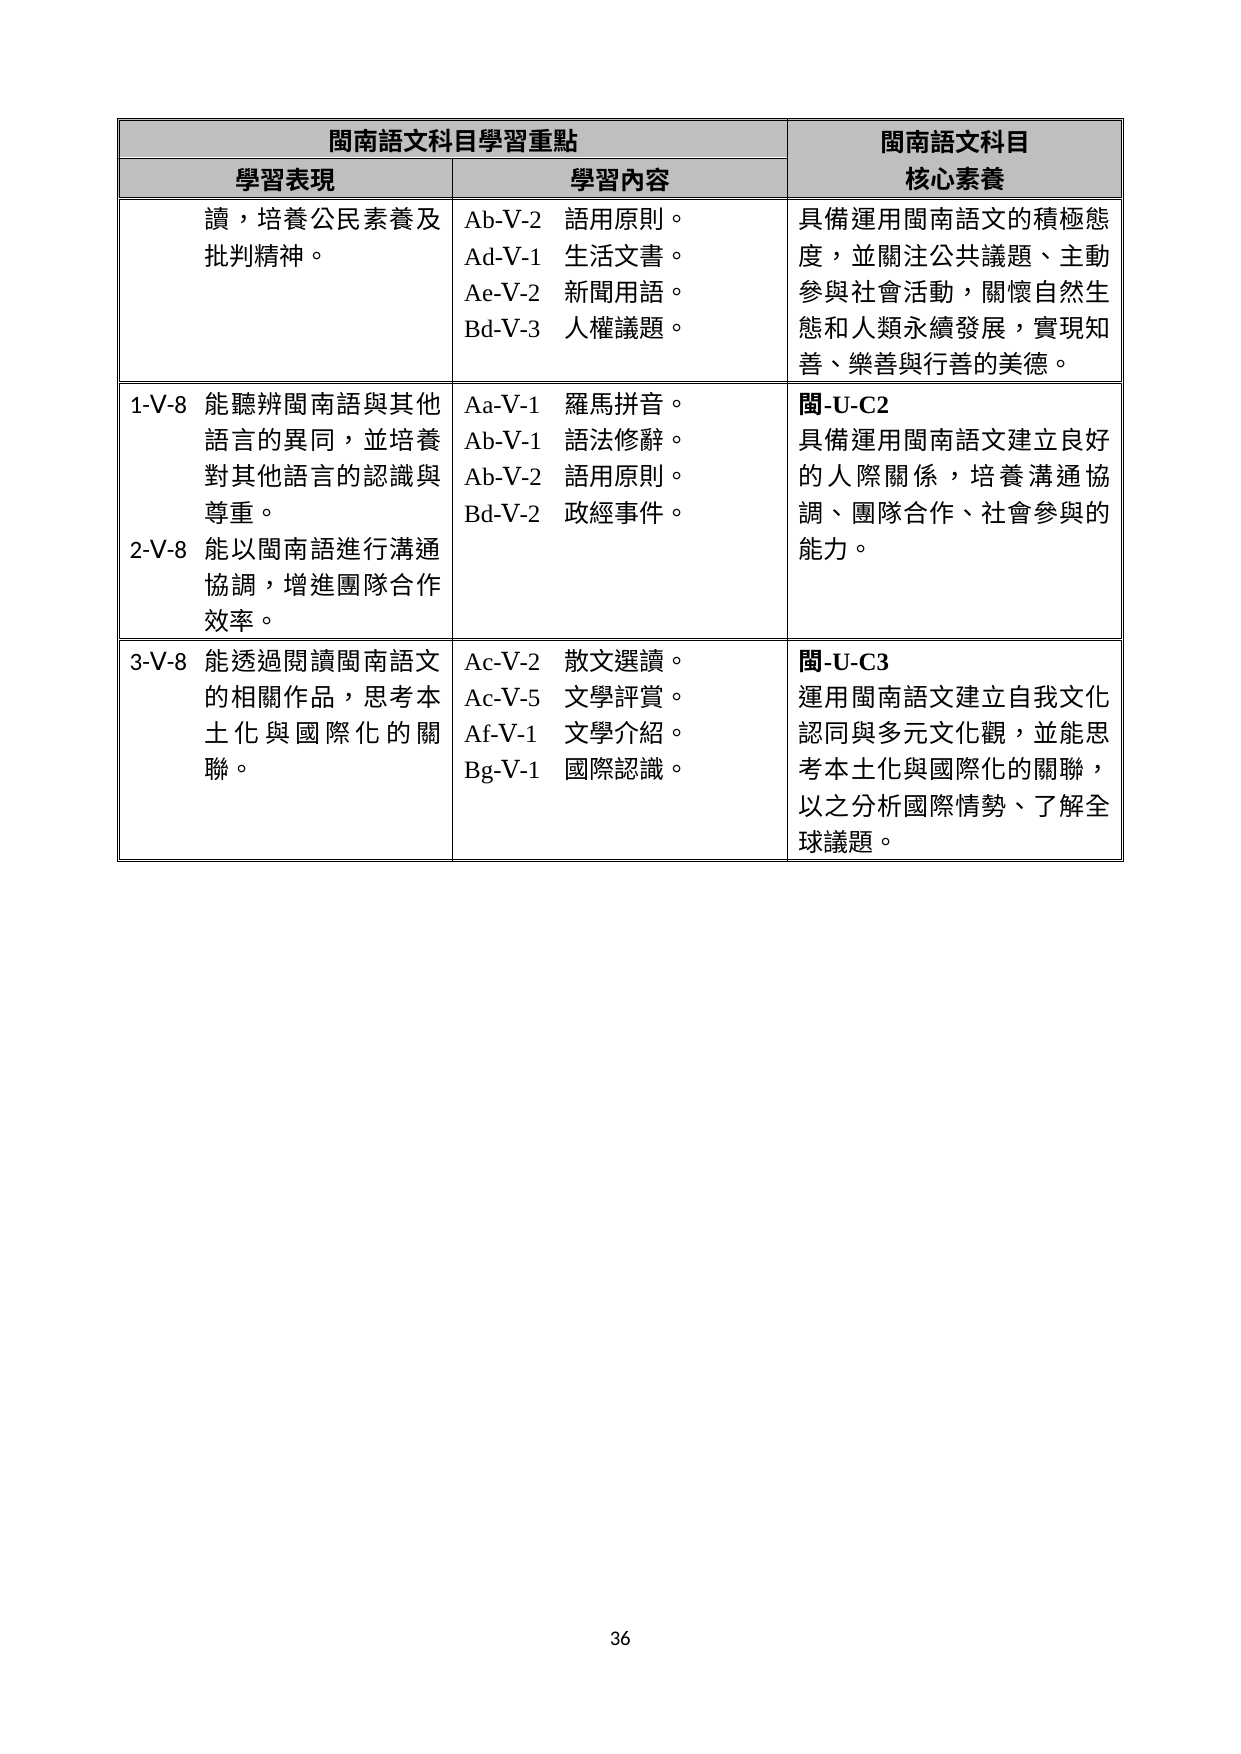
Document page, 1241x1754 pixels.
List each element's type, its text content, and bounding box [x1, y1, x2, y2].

table_cell 學習表現 [120, 159, 452, 197]
table_cell 能聽辨閩南語與其他語言的異同，並培養對其他語言的認識與尊重。 能以閩南語進行溝通協調，增進團隊合作效率。 [120, 384, 452, 638]
table_cell Ab-Ⅴ-2 語用原則。 Ad-Ⅴ-1 生活文書。 Ae-Ⅴ-2 新聞用語。 Bd-Ⅴ-3 人權議題。 [453, 200, 787, 381]
table_cell 具備運用閩南語文的積極態度，並關注公共議題、主動參與社會活動，關懷自然生態和人類永續發展，實現知善、樂善與行善的美德。 [788, 200, 1121, 381]
table_cell 能透過閱讀閩南語文的相關作品，思考本土化與國際化的關聯。 [120, 641, 452, 859]
table_cell 能透過閩南語文的閱讀，培養公民素養及批判精神。 [120, 200, 452, 381]
table_cell 閩-U-C3 運用閩南語文建立自我文化認同與多元文化觀，並能思考本土化與國際化的關聯，以之分析國際情勢、了解全球議題。 [788, 641, 1121, 859]
table_header 閩南語文科目 核心素養 [788, 121, 1121, 197]
table_cell 學習內容 [453, 159, 787, 197]
table_cell Aa-Ⅴ-1 羅馬拼音。 Ab-Ⅴ-1 語法修辭。 Ab-Ⅴ-2 語用原則。 Bd-Ⅴ-2 政經事件。 [453, 384, 787, 638]
table_cell 閩-U-C2 具備運用閩南語文建立良好的人際關係，培養溝通協調、團隊合作、社會參與的能力。 [788, 384, 1121, 638]
table_cell Ac-Ⅴ-2 散文選讀。 Ac-Ⅴ-5 文學評賞。 Af-Ⅴ-1 文學介紹。 Bg-Ⅴ-1 國際認識。 [453, 641, 787, 859]
table_header 閩南語文科目學習重點 [120, 121, 787, 157]
